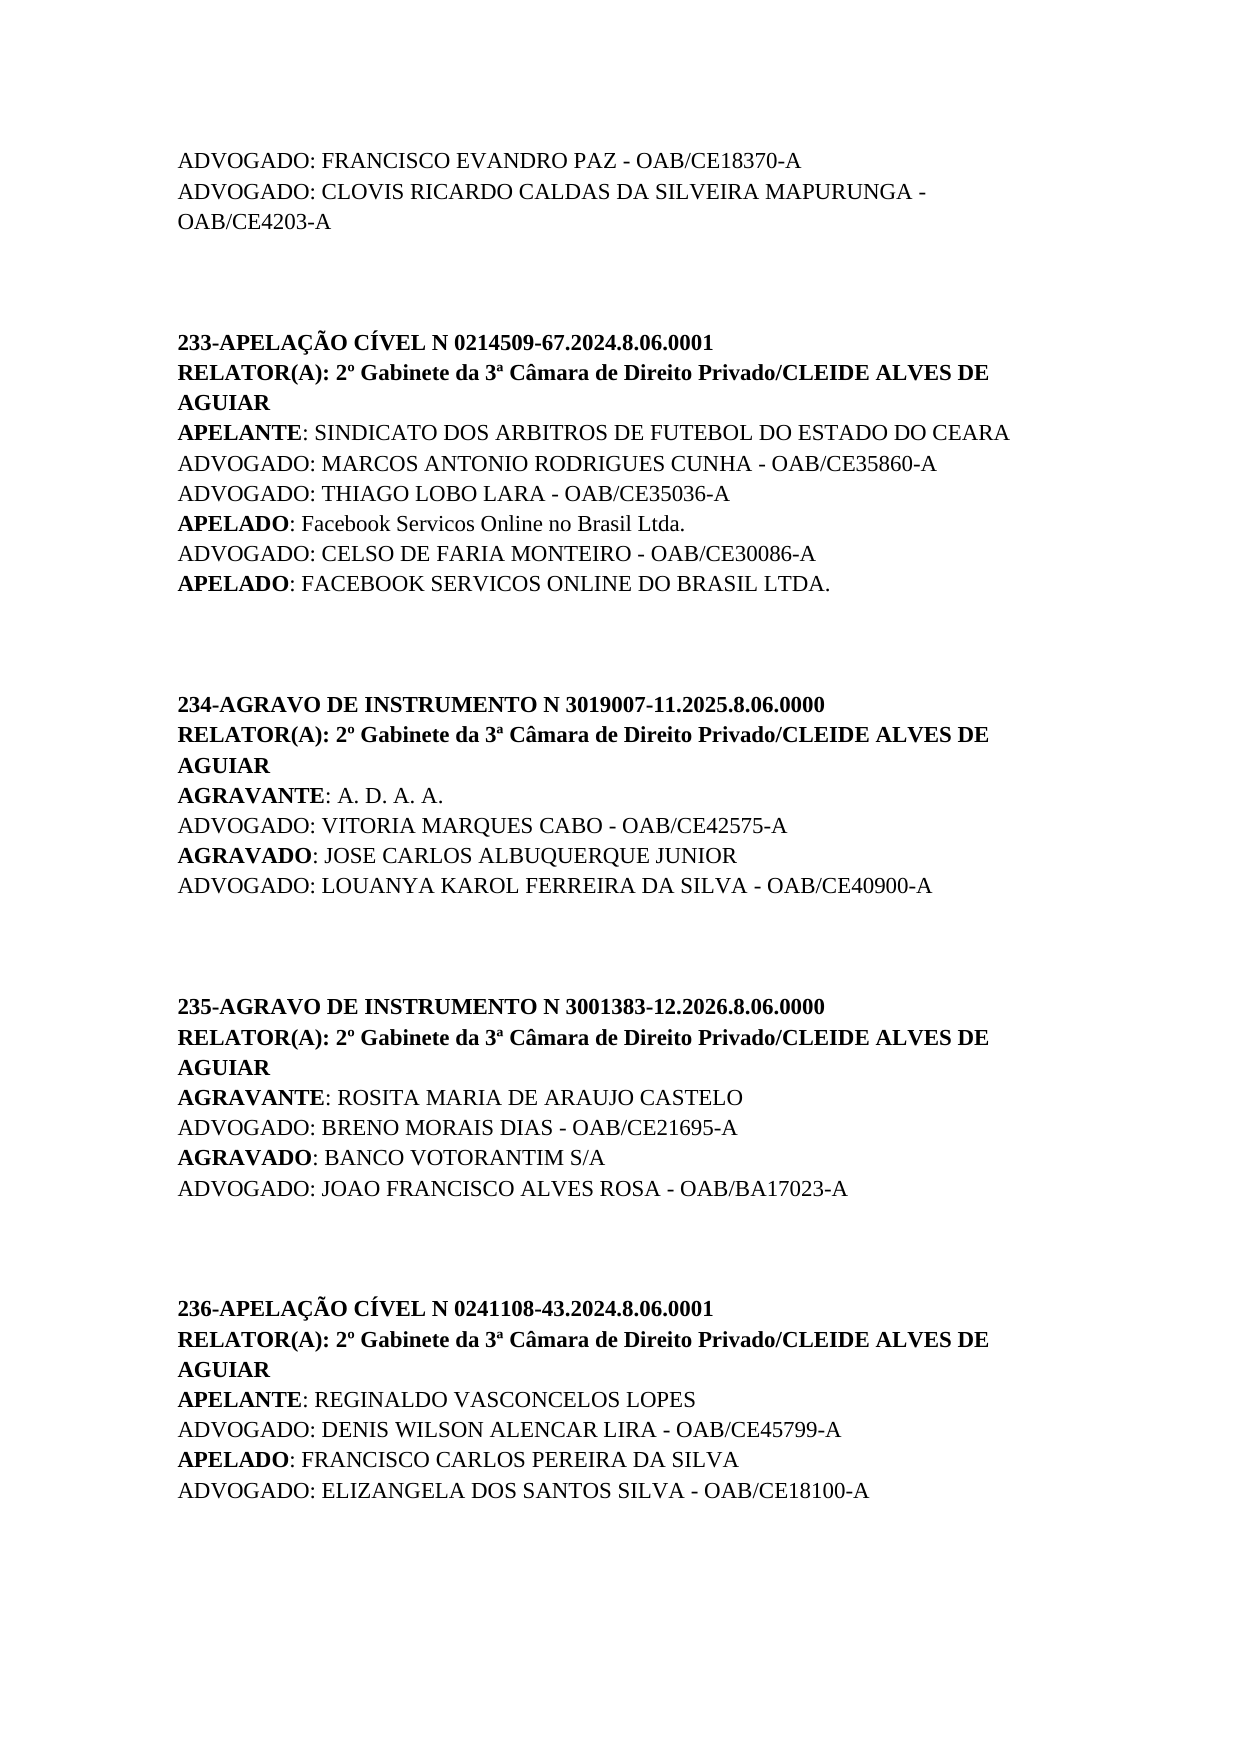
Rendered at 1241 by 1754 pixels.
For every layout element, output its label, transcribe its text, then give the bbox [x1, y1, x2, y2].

text ADVOGADO: FRANCISCO EVANDRO PAZ - OAB/CE18370-A ADVOGADO: CLOVIS RICARDO CALDAS DA SILVEIRA MAPURUNGA - OAB/CE4203-A 233-APELAÇÃO CÍVEL N 0214509-67.2024.8.06.0001 RELATOR(A): 2º Gabinete da 3ª Câmara de Direito Privado/CLEIDE ALVES DE AGUIAR APELANTE: SINDICATO DOS ARBITROS DE FUTEBOL DO ESTADO DO CEARA ADVOGADO: MARCOS ANTONIO RODRIGUES CUNHA - OAB/CE35860-A ADVOGADO: THIAGO LOBO LARA - OAB/CE35036-A APELADO: Facebook Servicos Online no Brasil Ltda. ADVOGADO: CELSO DE FARIA MONTEIRO - OAB/CE30086-A APELADO: FACEBOOK SERVICOS ONLINE DO BRASIL LTDA. 234-AGRAVO DE INSTRUMENTO N 3019007-11.2025.8.06.0000 RELATOR(A): 2º Gabinete da 3ª Câmara de Direito Privado/CLEIDE ALVES DE AGUIAR AGRAVANTE: A. D. A. A. ADVOGADO: VITORIA MARQUES CABO - OAB/CE42575-A AGRAVADO: JOSE CARLOS ALBUQUERQUE JUNIOR ADVOGADO: LOUANYA KAROL FERREIRA DA SILVA - OAB/CE40900-A 235-AGRAVO DE INSTRUMENTO N 3001383-12.2026.8.06.0000 RELATOR(A): 2º Gabinete da 3ª Câmara de Direito Privado/CLEIDE ALVES DE AGUIAR AGRAVANTE: ROSITA MARIA DE ARAUJO CASTELO ADVOGADO: BRENO MORAIS DIAS - OAB/CE21695-A AGRAVADO: BANCO VOTORANTIM S/A ADVOGADO: JOAO FRANCISCO ALVES ROSA - OAB/BA17023-A 236-APELAÇÃO CÍVEL N 0241108-43.2024.8.06.0001 RELATOR(A): 2º Gabinete da 3ª Câmara de Direito Privado/CLEIDE ALVES DE AGUIAR APELANTE: REGINALDO VASCONCELOS LOPES ADVOGADO: DENIS WILSON ALENCAR LIRA - OAB/CE45799-A APELADO: FRANCISCO CARLOS PEREIRA DA SILVA ADVOGADO: ELIZANGELA DOS SANTOS SILVA - OAB/CE18100-A [177, 148, 1063, 1594]
